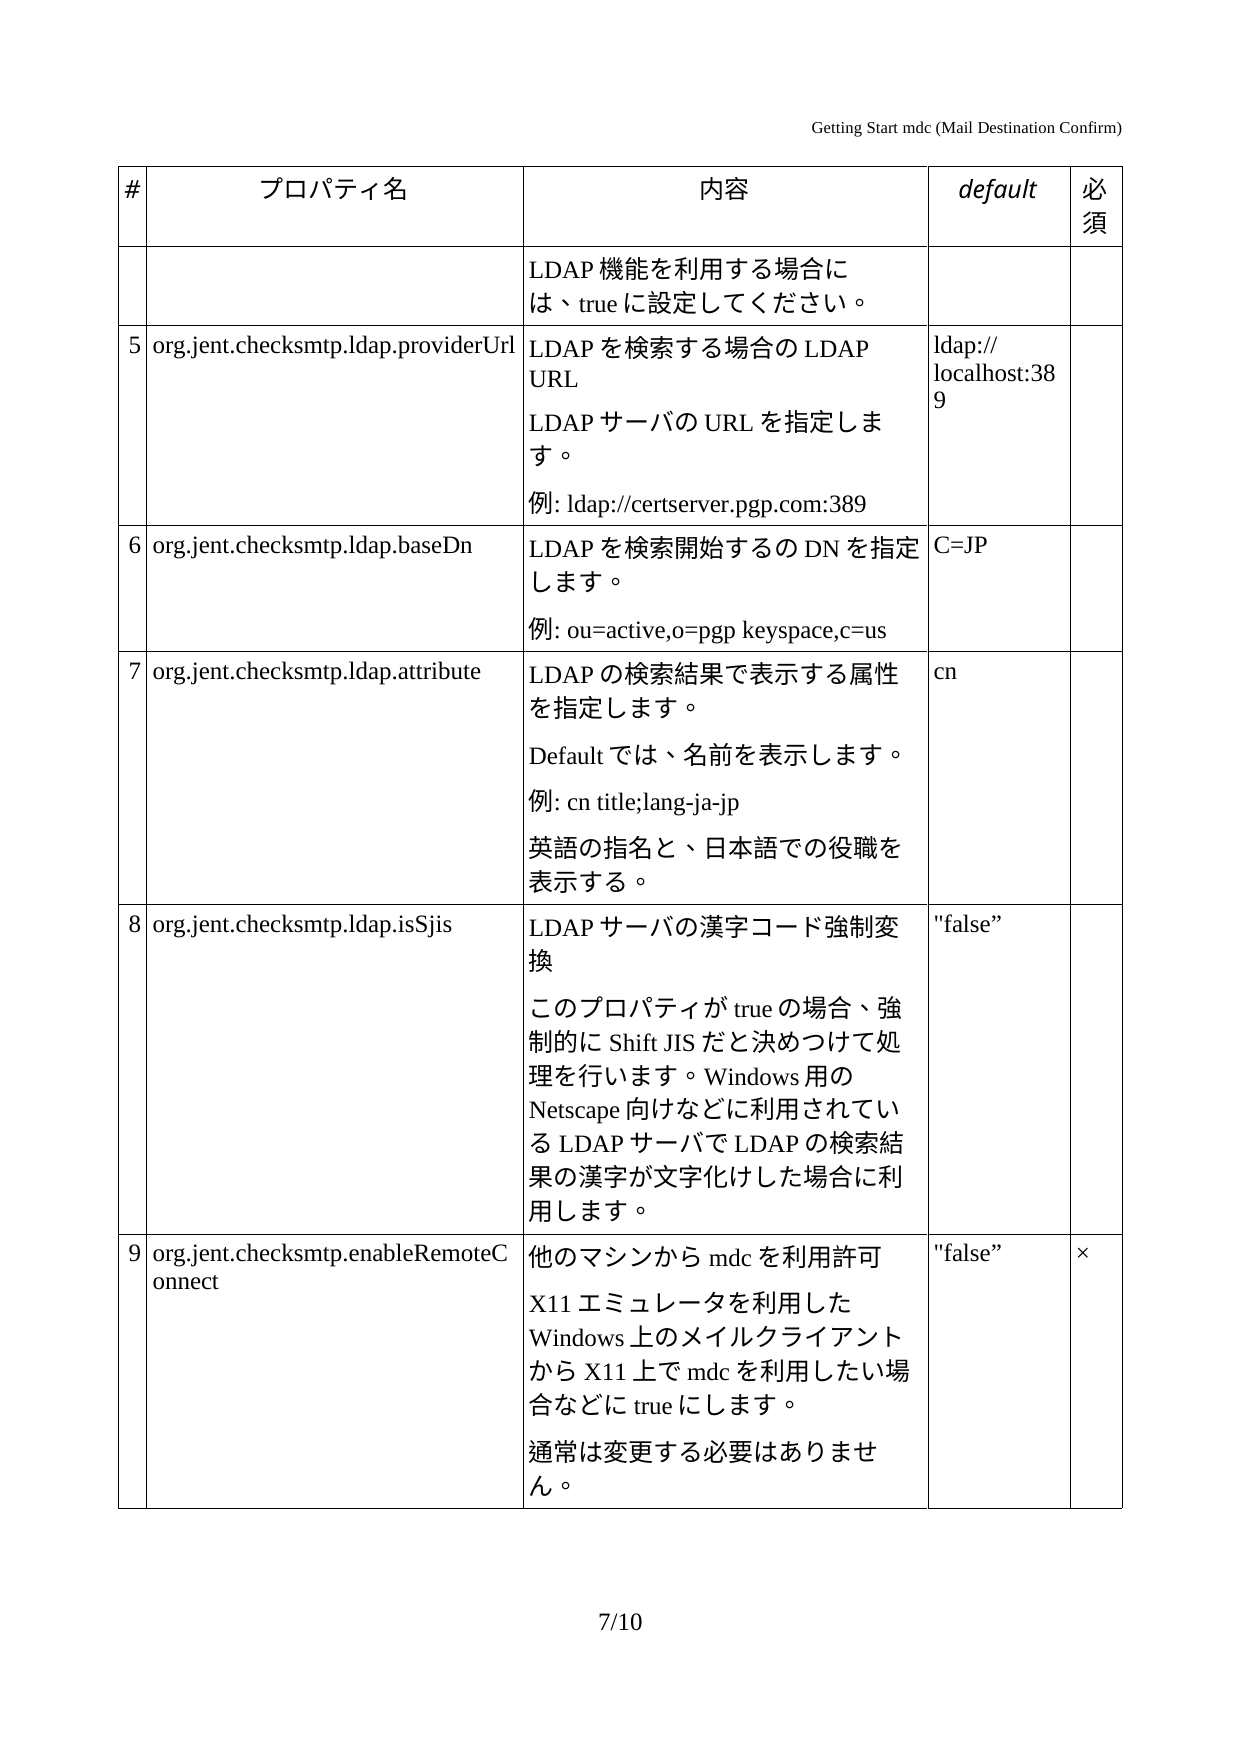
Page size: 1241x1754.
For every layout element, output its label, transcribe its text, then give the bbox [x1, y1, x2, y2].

table_cell [929, 247, 1070, 325]
table_cell LDAPを検索開始するのDNを指定します。 例: ou=active,o=pgp keyspace,c=us [524, 526, 927, 651]
table_cell 5 [119, 326, 146, 525]
table_cell 他のマシンからmdcを利用許可 X11エミュレータを利用したWindows上のメイルクライアントからX11上でmdcを利用したい場合などにtrueにします。 通常は変更する必要はありません。 [524, 1235, 927, 1508]
table_cell [119, 247, 146, 325]
table_header default [929, 167, 1070, 246]
table_header 必須 [1071, 167, 1122, 246]
table_cell org.jent.checksmtp.enableRemoteConnect [147, 1235, 523, 1508]
table_cell cn [929, 652, 1070, 904]
table_cell C=JP [929, 526, 1070, 651]
table_cell × [1071, 1235, 1122, 1508]
table_cell [1071, 652, 1122, 904]
table_cell 7 [119, 652, 146, 904]
table_cell [1071, 905, 1122, 1234]
table_cell org.jent.checksmtp.ldap.baseDn [147, 526, 523, 651]
table_cell "false” [929, 905, 1070, 1234]
table_cell LDAPの検索結果で表示する属性を指定します。 Defaultでは、名前を表示します。 例: cn title;lang-ja-jp 英語の指名と、日本語での役職を表示する。 [524, 652, 927, 904]
table_cell [1071, 326, 1122, 525]
table_header # [119, 167, 146, 246]
table_cell 9 [119, 1235, 146, 1508]
table_cell LDAPを検索する場合のLDAP URL LDAPサーバのURLを指定します。 例: ldap://certserver.pgp.com:389 [524, 326, 927, 525]
table_cell org.jent.checksmtp.ldap.isSjis [147, 905, 523, 1234]
table_cell LDAP機能を利用する場合には、trueに設定してください。 [524, 247, 927, 325]
table_cell LDAPサーバの漢字コード強制変換 このプロパティがtrueの場合、強制的にShift JISだと決めつけて処理を行います。Windows用のNetscape向けなどに利用されているLDAPサーバでLDAPの検索結果の漢字が文字化けした場合に利用します。 [524, 905, 927, 1234]
table_cell 8 [119, 905, 146, 1234]
table_header プロパティ名 [147, 167, 523, 246]
table_cell [1071, 247, 1122, 325]
table_cell "false” [929, 1235, 1070, 1508]
table_cell org.jent.checksmtp.ldap.attribute [147, 652, 523, 904]
table_cell [147, 247, 523, 325]
table_header 内容 [524, 167, 927, 246]
table_cell 6 [119, 526, 146, 651]
table_cell ldap://localhost:389 [929, 326, 1070, 525]
table_cell [1071, 526, 1122, 651]
table_cell org.jent.checksmtp.ldap.providerUrl [147, 326, 523, 525]
